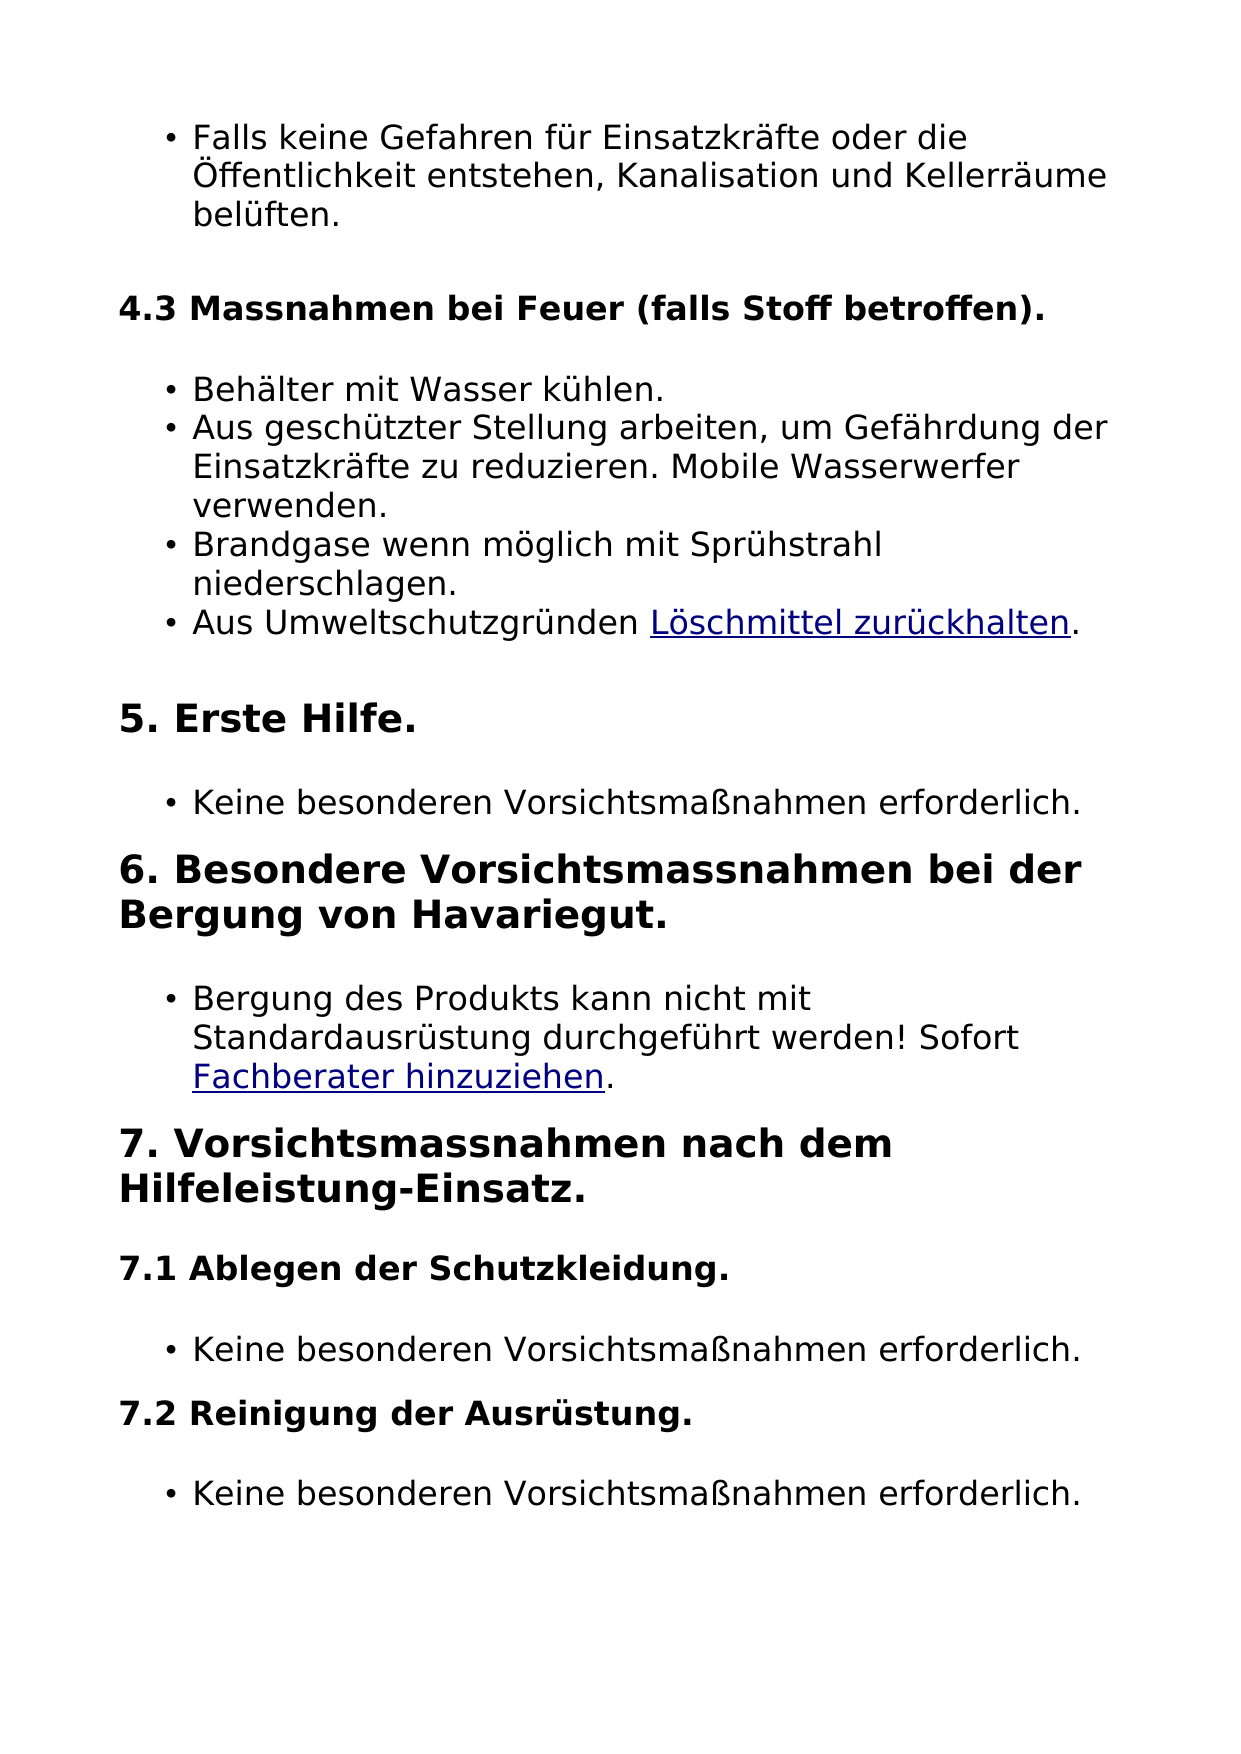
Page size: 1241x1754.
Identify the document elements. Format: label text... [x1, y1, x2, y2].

subtitle 7.1 Ablegen der Schutzkleidung. [118, 1249, 1122, 1288]
list Keine besonderen Vorsichtsmaßnahmen erforderlich. [177, 1475, 1122, 1514]
list Keine besonderen Vorsichtsmaßnahmen erforderlich. [177, 1330, 1122, 1369]
subtitle 7. Vorsichtsmassnahmen nach dem Hilfeleistung-Einsatz. [118, 1121, 1122, 1212]
list Keine besonderen Vorsichtsmaßnahmen erforderlich. [177, 784, 1122, 822]
subtitle 6. Besondere Vorsichtsmassnahmen bei der Bergung von Havariegut. [118, 847, 1122, 938]
subtitle 7.2 Reinigung der Ausrüstung. [118, 1394, 1122, 1433]
list Brandgase wenn möglich mit Sprühstrahl niederschlagen. [177, 525, 1122, 603]
list Falls keine Gefahren für Einsatzkräfte oder die Öffentlichkeit entstehen, Kanalisation und Kellerräume belüften. [177, 118, 1122, 235]
list Aus Umweltschutzgründen Löschmittel zurückhalten. [177, 603, 1122, 642]
subtitle 4.3 Massnahmen bei Feuer (falls Stoff betroffen). [118, 289, 1122, 328]
subtitle 5. Erste Hilfe. [118, 696, 1122, 742]
list Behälter mit Wasser kühlen. [177, 370, 1122, 409]
list Aus geschützter Stellung arbeiten, um Gefährdung der Einsatzkräfte zu reduzieren. Mobile Wasserwerfer verwenden. [177, 409, 1122, 525]
list Bergung des Produkts kann nicht mit Standardausrüstung durchgeführt werden! Sofort Fachberater hinzuziehen. [177, 980, 1122, 1096]
